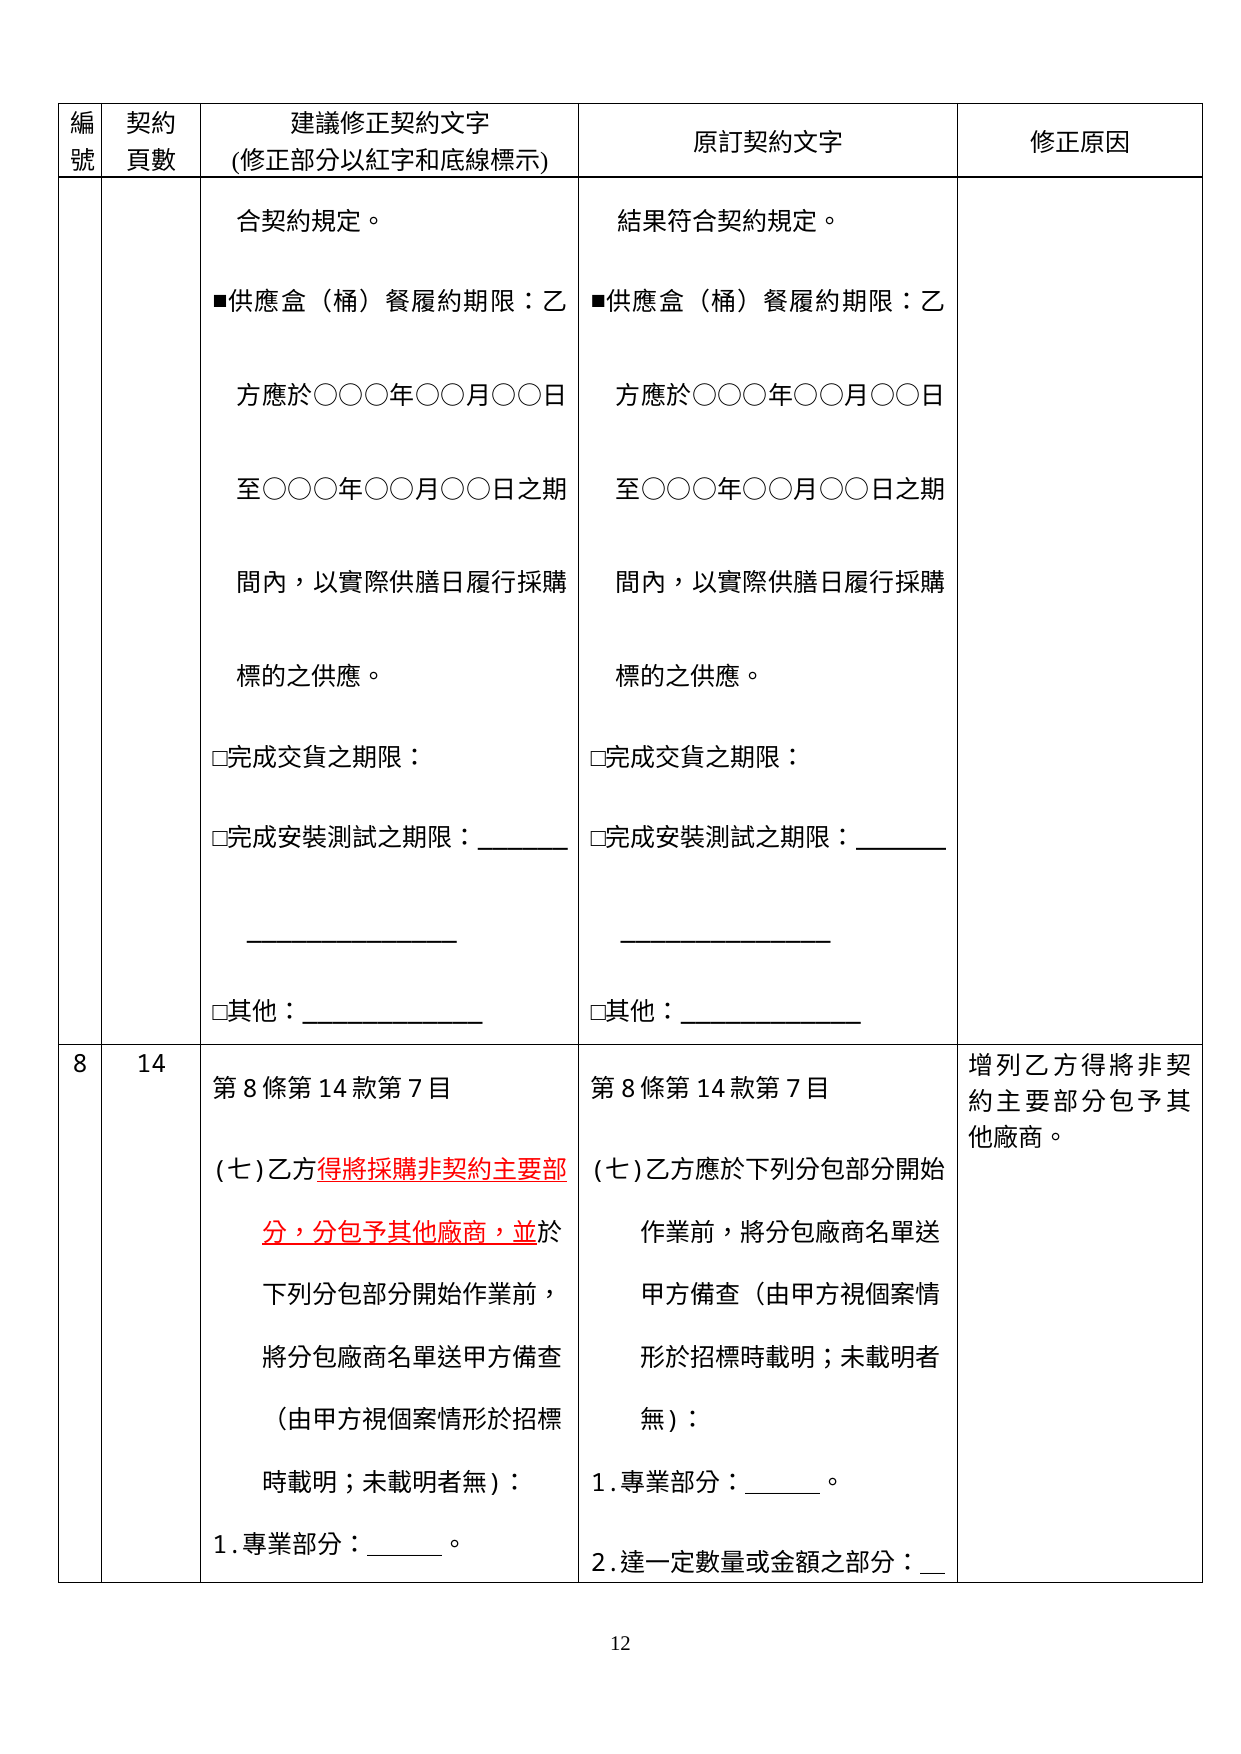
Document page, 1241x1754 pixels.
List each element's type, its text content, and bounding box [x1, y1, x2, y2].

table_cell [59, 178, 101, 1044]
table_header 原訂契約文字 [579, 104, 957, 176]
table_cell 第8條第14款第7目 (七)乙方得將採購非契約主要部分，分包予其他廠商，並於下列分包部分開始作業前，將分包廠商名單送甲方備查（由甲方視個案情形於招標時載明；未載明者無)： 1.專業部分：＿＿＿。 [201, 1045, 578, 1582]
table_cell [102, 178, 200, 1044]
table_cell 8 [59, 1045, 101, 1582]
table_cell [958, 178, 1202, 1044]
table_header 建議修正契約文字 (修正部分以紅字和底線標示) [201, 104, 578, 176]
table_cell 14 [102, 1045, 200, 1582]
table_cell 結果符合契約規定。 ■供應盒（桶）餐履約期限：乙方應於○○○年○○月○○日至○○○年○○月○○日之期間內，以實際供膳日履行採購標的之供應。 □完成交貨之期限： □完成安裝測試之期限：____________________ □其他：____________ [579, 178, 957, 1044]
table_header 編號 [59, 104, 101, 176]
table_header 契約 頁數 [102, 104, 200, 176]
table_header 修正原因 [958, 104, 1202, 176]
table_cell 增列乙方得將非契約主要部分包予其他廠商。 [958, 1045, 1202, 1582]
table_cell 第8條第14款第7目 (七)乙方應於下列分包部分開始作業前，將分包廠商名單送甲方備查（由甲方視個案情形於招標時載明；未載明者無)： 1.專業部分：＿＿＿。 2.達一定數量或金額之部分：＿ [579, 1045, 957, 1582]
table_cell 合契約規定。 ■供應盒（桶）餐履約期限：乙方應於○○○年○○月○○日至○○○年○○月○○日之期間內，以實際供膳日履行採購標的之供應。 □完成交貨之期限： □完成安裝測試之期限：____________________ □其他：____________ [201, 178, 578, 1044]
